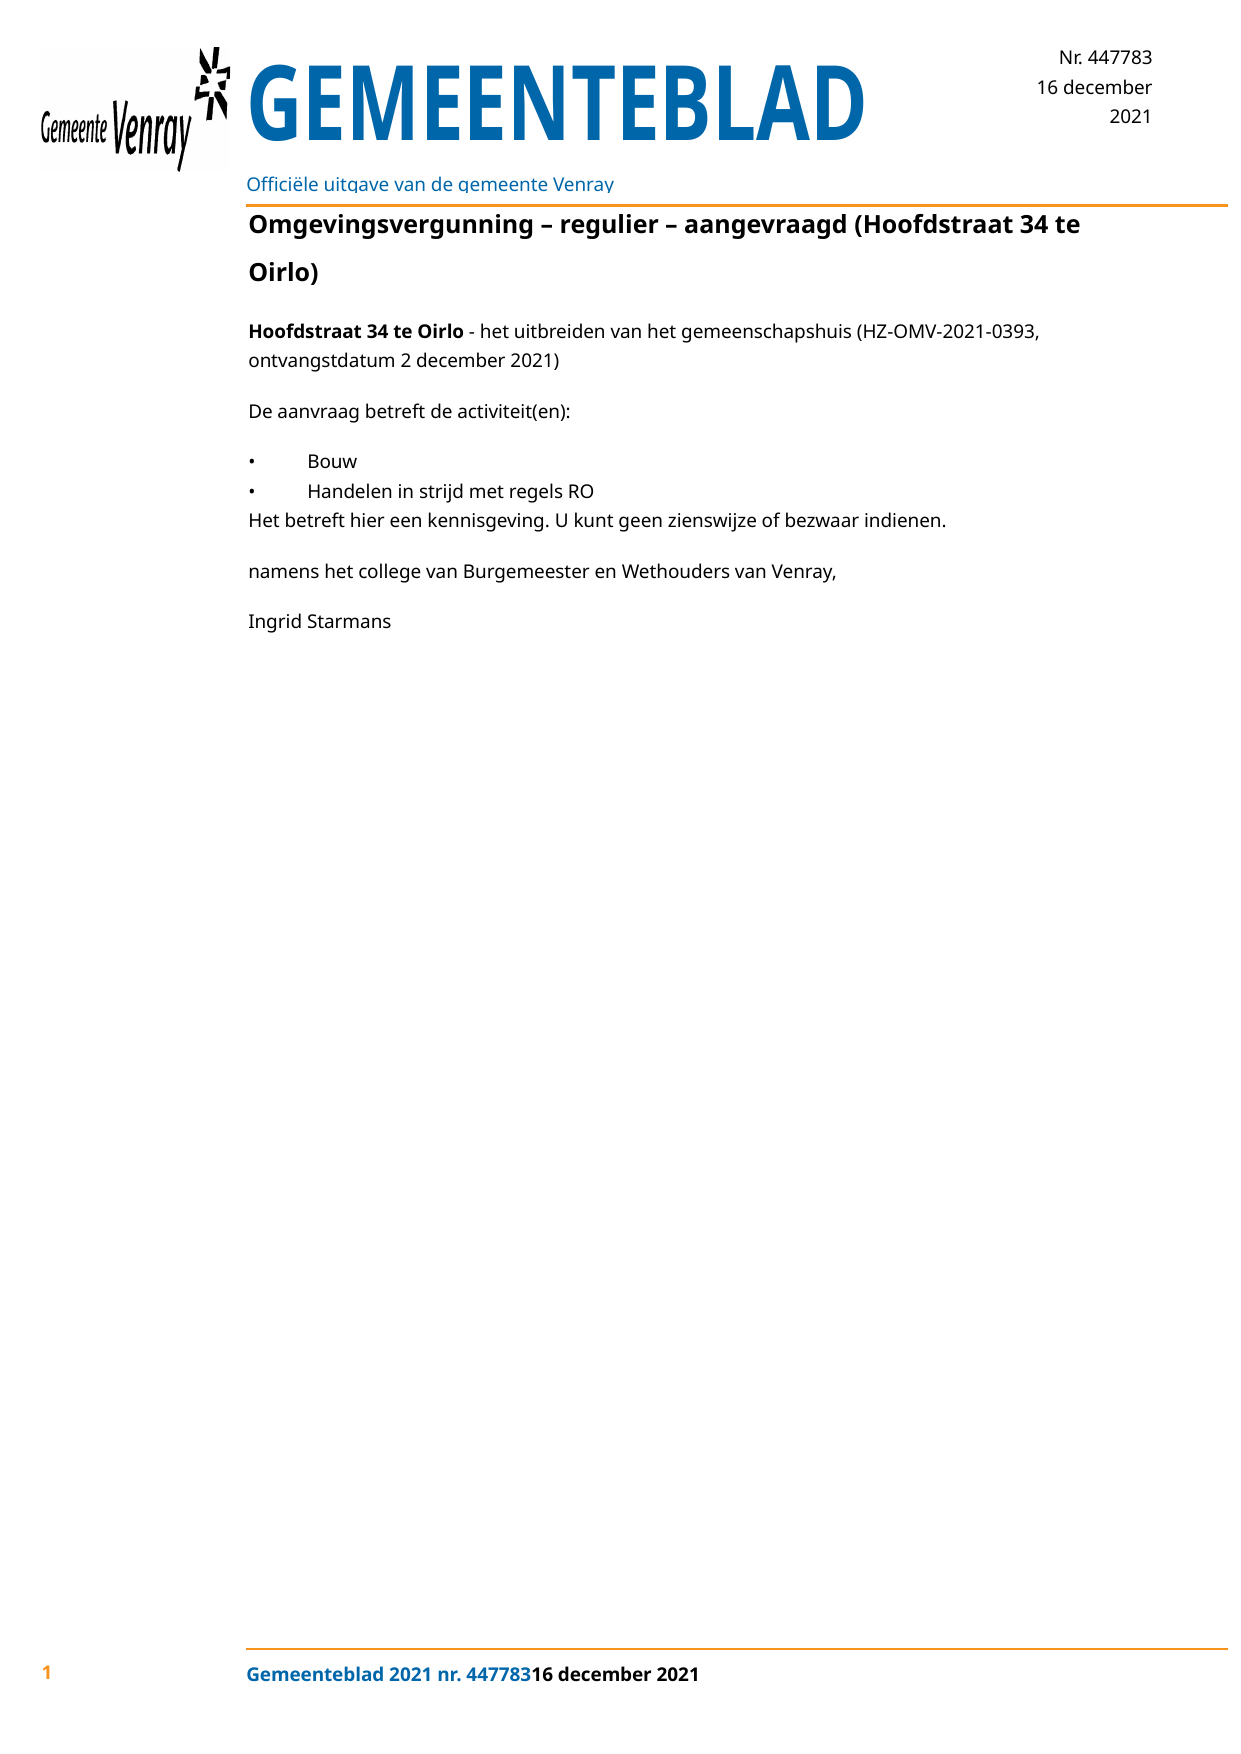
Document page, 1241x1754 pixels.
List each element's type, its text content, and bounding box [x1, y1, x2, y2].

picture [41, 47, 231, 172]
list Handelen in strijd met regels RO [248, 478, 1152, 504]
text De aanvraag betreft de activiteit(en): [248, 398, 1152, 424]
text Het betreft hier een kennisgeving. U kunt geen zienswijze of bezwaar indienen. [248, 507, 1152, 533]
text Hoofdstraat 34 te Oirlo - het uitbreiden van het gemeenschapshuis (HZ-OMV-2021-0393, ontvangstdatum 2 december 2021) [248, 318, 1152, 373]
text Ingrid Starmans [248, 608, 1152, 634]
text Omgevingsvergunning – regulier – aangevraagd (Hoofdstraat 34 te Oirlo) [248, 207, 1152, 288]
text namens het college van Burgemeester en Wethouders van Venray, [248, 558, 1152, 584]
list Bouw [248, 448, 1152, 474]
